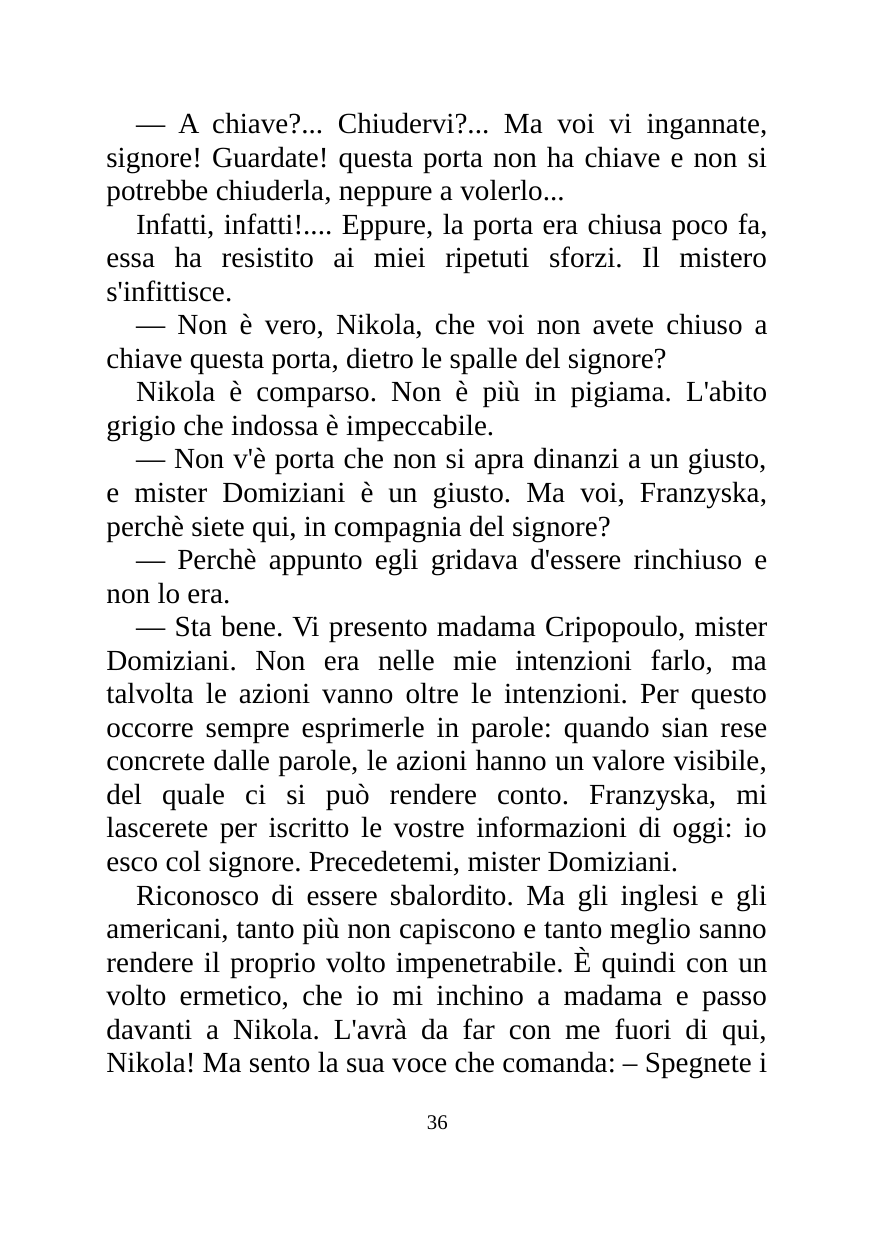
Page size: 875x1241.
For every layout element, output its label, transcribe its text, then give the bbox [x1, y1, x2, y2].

text — A chiave?... Chiudervi?... Ma voi vi ingannate, signore! Guardate! questa porta non ha chiave e non si potrebbe chiuderla, neppure a volerlo... [106, 106, 768, 207]
text Nikola è comparso. Non è più in pigiama. L'abito grigio che indossa è impeccabile. [106, 374, 768, 442]
text — Non v'è porta che non si apra dinanzi a un giusto, e mister Domiziani è un giusto. Ma voi, Franzyska, perchè siete qui, in compagnia del signore? [106, 442, 768, 542]
text — Sta bene. Vi presento madama Cripopoulo, mister Domiziani. Non era nelle mie intenzioni farlo, ma talvolta le azioni vanno oltre le intenzioni. Per questo occorre sempre esprimerle in parole: quando sian rese concrete dalle parole, le azioni hanno un valore visibile, del quale ci si può rendere conto. Franzyska, mi lascerete per iscritto le vostre informazioni di oggi: io esco col signore. Precedetemi, mister Domiziani. [106, 609, 768, 878]
text — Non è vero, Nikola, che voi non avete chiuso a chiave questa porta, dietro le spalle del signore? [106, 307, 768, 374]
text Riconosco di essere sbalordito. Ma gli inglesi e gli americani, tanto più non capiscono e tanto meglio sanno rendere il proprio volto impenetrabile. È quindi con un volto ermetico, che io mi inchino a madama e passo davanti a Nikola. L'avrà da far con me fuori di qui, Nikola! Ma sento la sua voce che comanda: – Spegnete i [106, 878, 768, 1079]
text — Perchè appunto egli gridava d'essere rinchiuso e non lo era. [106, 542, 768, 609]
text Infatti, infatti!.... Eppure, la porta era chiusa poco fa, essa ha resistito ai miei ripetuti sforzi. Il mistero s'infittisce. [106, 207, 768, 307]
